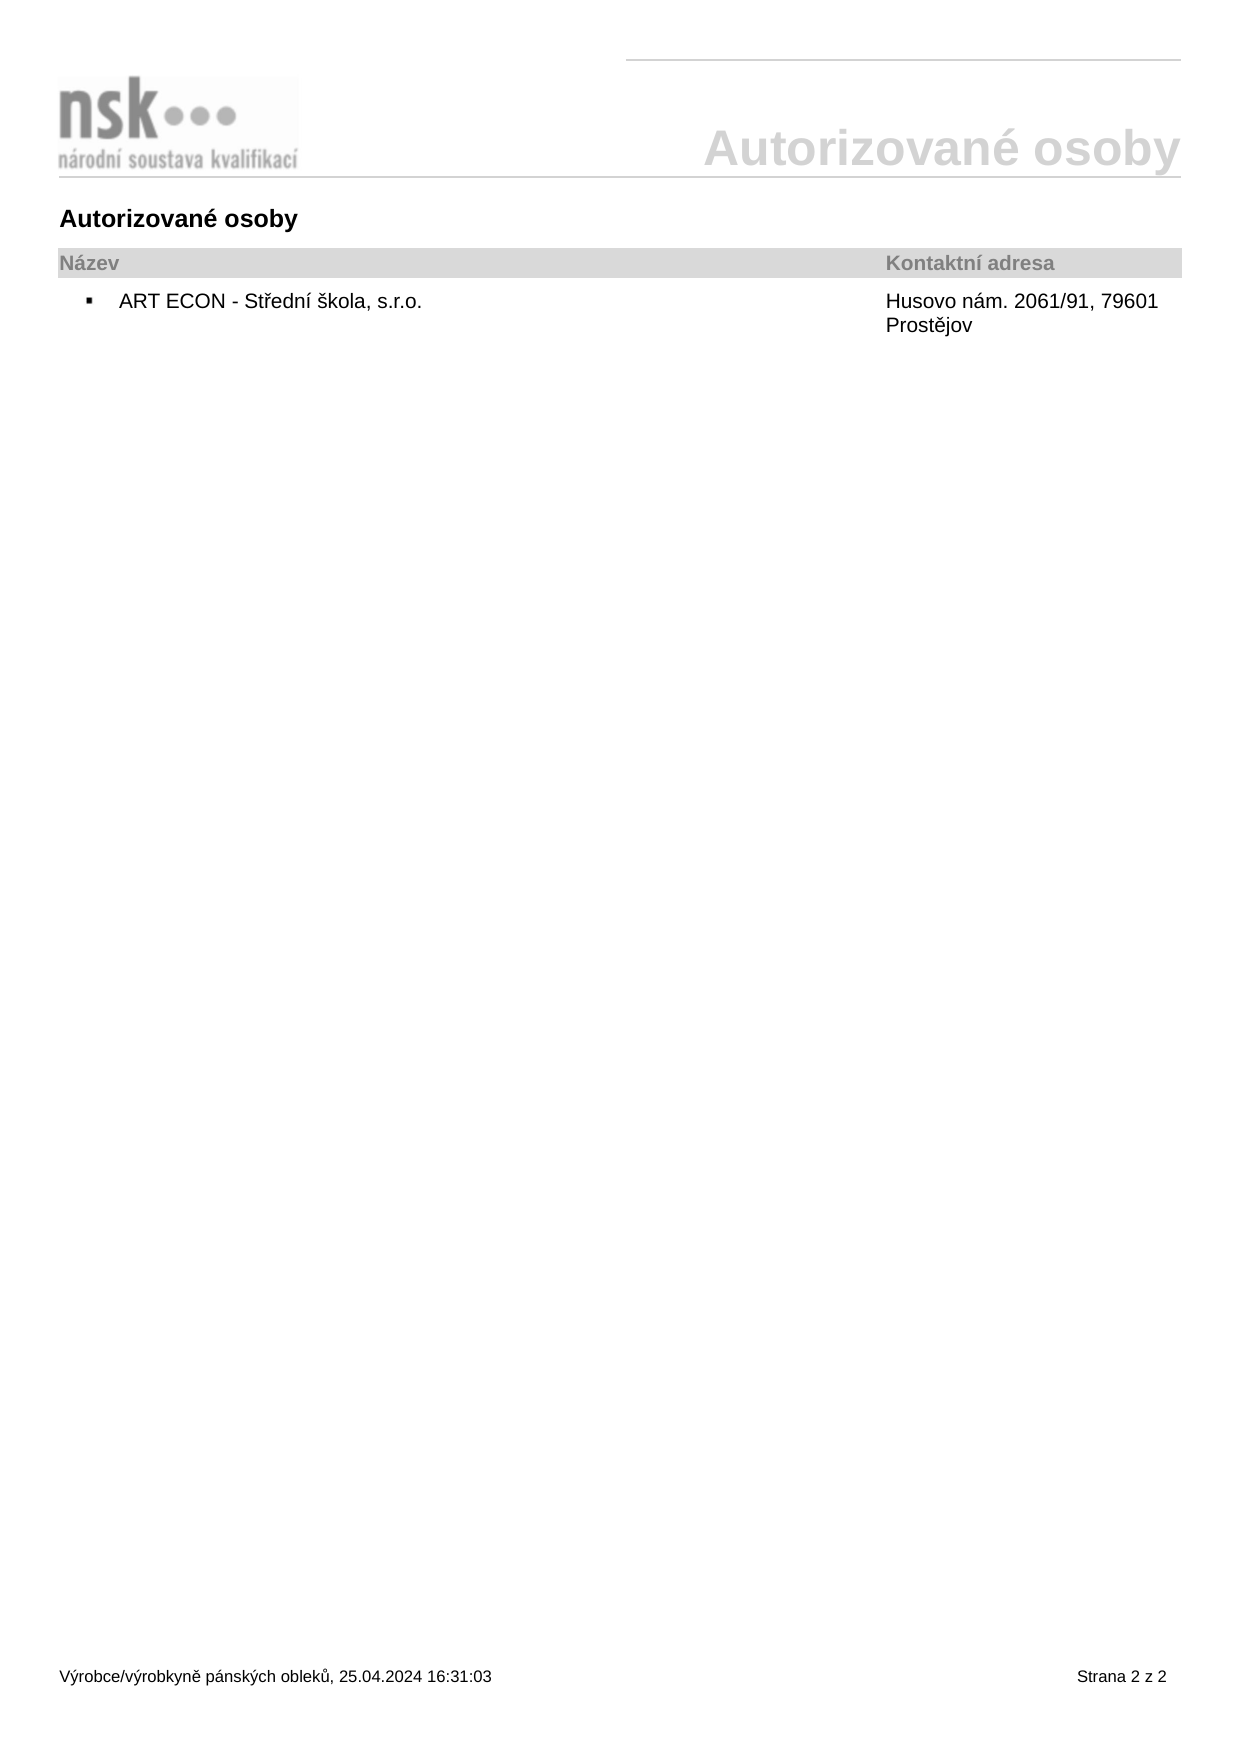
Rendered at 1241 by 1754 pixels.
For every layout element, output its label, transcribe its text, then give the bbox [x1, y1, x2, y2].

table_cell [626, 314, 860, 337]
table_cell [626, 1237, 860, 1448]
picture [59, 288, 119, 313]
table_cell [119, 194, 481, 200]
table_cell Husovo nám. 2061/91, 79601 Prostějov [886, 289, 1181, 337]
table_cell [119, 314, 481, 337]
table_cell [1167, 637, 1181, 937]
table_cell [59, 278, 119, 288]
table_cell [59, 937, 119, 1237]
table_cell [626, 278, 860, 289]
table_cell [618, 1448, 626, 1658]
table_cell [1167, 1658, 1181, 1694]
table_cell [618, 1237, 626, 1448]
table_cell Výrobce/výrobkyně pánských obleků, 25.04.2024 16:31:03 [59, 1658, 860, 1694]
table_cell [119, 1237, 481, 1448]
table_cell [886, 194, 1167, 200]
table_cell [886, 637, 1167, 937]
table_cell Autorizované osoby [59, 200, 1181, 236]
table_cell [886, 1448, 1167, 1658]
table_cell [481, 278, 617, 289]
table_cell [626, 637, 860, 937]
table_cell [886, 236, 1167, 248]
table_cell [1167, 236, 1181, 248]
table_cell [860, 236, 886, 248]
table_cell [886, 278, 1167, 289]
table_cell [618, 170, 626, 176]
table_cell [886, 337, 1167, 637]
table_cell [59, 337, 119, 637]
table_cell [481, 1448, 617, 1658]
table_cell [119, 637, 481, 937]
table_cell [618, 194, 626, 200]
table_cell [860, 278, 886, 289]
table_cell [59, 1448, 119, 1658]
table_cell [119, 337, 481, 637]
table_cell [626, 194, 860, 200]
table_cell [618, 637, 626, 937]
table_cell [860, 637, 886, 937]
table_cell [1167, 1448, 1181, 1658]
table_cell [618, 937, 626, 1237]
table_cell [119, 171, 481, 176]
table_cell Strana 2 z 2 [860, 1658, 1167, 1694]
table_cell [119, 1448, 481, 1658]
table_cell [59, 171, 119, 176]
table_cell [860, 314, 886, 337]
table_cell [59, 194, 119, 200]
table_cell [860, 337, 886, 637]
table_cell [59, 637, 119, 937]
table_cell [59, 178, 1181, 194]
table_cell Kontaktní adresa [886, 250, 1180, 277]
table_cell Autorizované osoby [626, 61, 1181, 176]
table_cell [618, 278, 626, 289]
table_cell [119, 278, 481, 289]
table_cell [481, 637, 617, 937]
picture [57, 59, 619, 171]
table_cell [1167, 1237, 1181, 1448]
table_cell ART ECON - Střední škola, s.r.o. [119, 289, 886, 314]
table_cell [119, 937, 481, 1237]
table_cell [481, 1237, 617, 1448]
table_cell [119, 236, 481, 248]
table_cell Název [60, 250, 885, 277]
table_cell [1167, 278, 1181, 289]
table_cell [618, 337, 626, 637]
table_cell [59, 314, 119, 337]
table_cell [626, 937, 860, 1237]
table_cell [481, 337, 617, 637]
table_cell [481, 937, 617, 1237]
table_cell [481, 314, 617, 337]
table_cell [626, 337, 860, 637]
table_cell [618, 236, 626, 248]
table_cell [618, 314, 626, 337]
table_cell [860, 1448, 886, 1658]
table_cell [886, 937, 1167, 1237]
table_cell [860, 937, 886, 1237]
table_cell [619, 59, 626, 170]
table_cell [1167, 194, 1181, 200]
table_cell [860, 194, 886, 200]
table_cell [626, 236, 860, 248]
table_cell [1167, 937, 1181, 1237]
table_cell [59, 1237, 119, 1448]
table_cell [626, 1448, 860, 1658]
table_cell [1167, 337, 1181, 637]
table_cell [481, 171, 617, 176]
table_cell [886, 1237, 1167, 1448]
table_cell [59, 236, 119, 248]
table_cell [481, 194, 617, 200]
table_cell [481, 236, 617, 248]
table_cell [860, 1237, 886, 1448]
